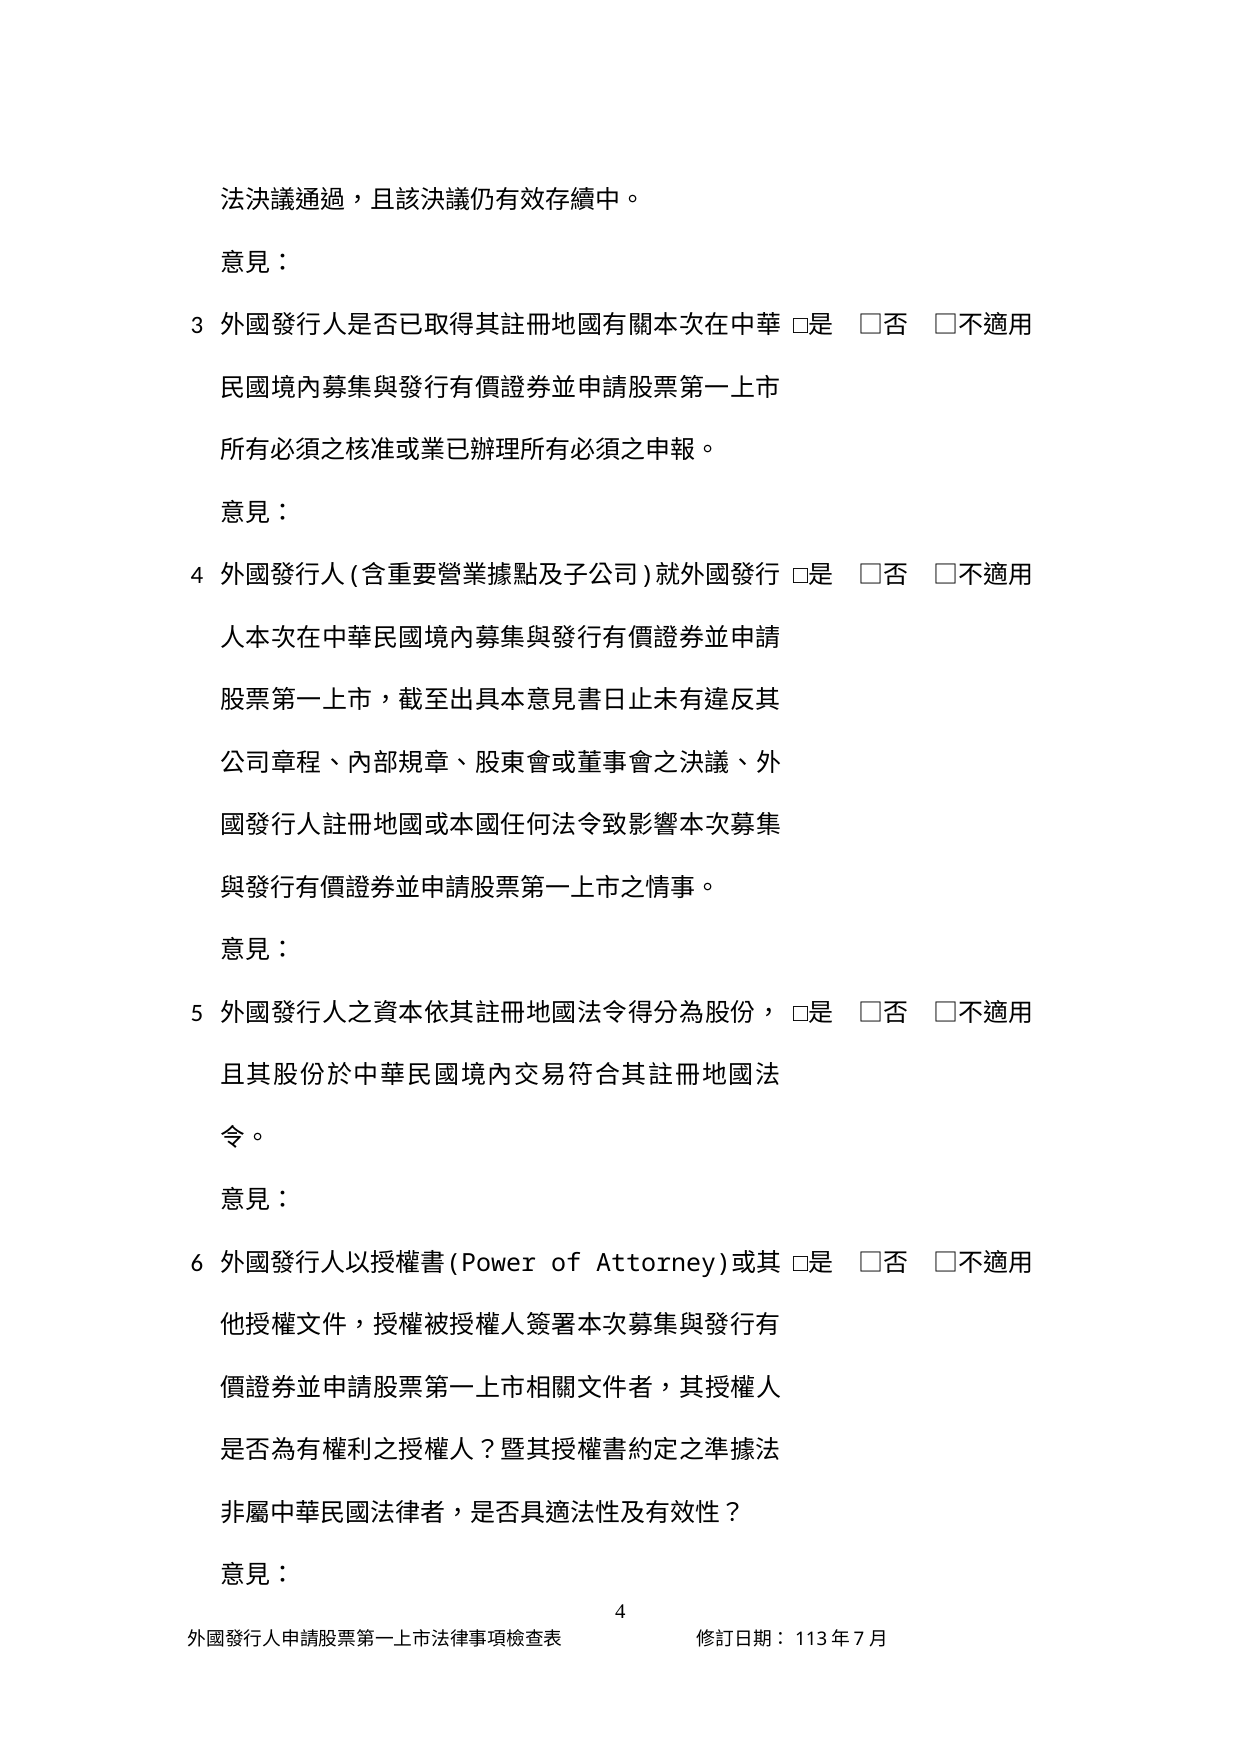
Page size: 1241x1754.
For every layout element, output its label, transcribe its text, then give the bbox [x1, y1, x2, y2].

table_cell 外國發行人以授權書(Power of Attorney)或其他授權文件，授權被授權人簽署本次募集與發行有價證券並申請股票第一上市相關文件者，其授權人是否為有權利之授權人？暨其授權書約定之準據法非屬中華民國法律者，是否具適法性及有效性？ 意見： [176, 1219, 790, 1593]
table_cell 外國發行人是否已取得其註冊地國有關本次在中華民國境內募集與發行有價證券並申請股票第一上市所有必須之核准或業已辦理所有必須之申報。 意見： [176, 281, 790, 531]
table_cell □是 □否 □不適用 [790, 531, 1073, 968]
table_cell 外國發行人之資本依其註冊地國法令得分為股份，且其股份於中華民國境內交易符合其註冊地國法令。 意見： [176, 969, 790, 1218]
table_cell [790, 156, 1073, 281]
table_cell □是 □否 □不適用 [790, 969, 1073, 1218]
table_cell □是 □否 □不適用 [790, 281, 1073, 531]
table_cell 外國發行人(含重要營業據點及子公司)就外國發行人本次在中華民國境內募集與發行有價證券並申請股票第一上市，截至出具本意見書日止未有違反其公司章程、內部規章、股東會或董事會之決議、外國發行人註冊地國或本國任何法令致影響本次募集與發行有價證券並申請股票第一上市之情事。 意見： [176, 531, 790, 968]
table_cell □是 □否 □不適用 [790, 1219, 1073, 1593]
table_cell 法決議通過，且該決議仍有效存續中。 意見： [176, 156, 790, 281]
